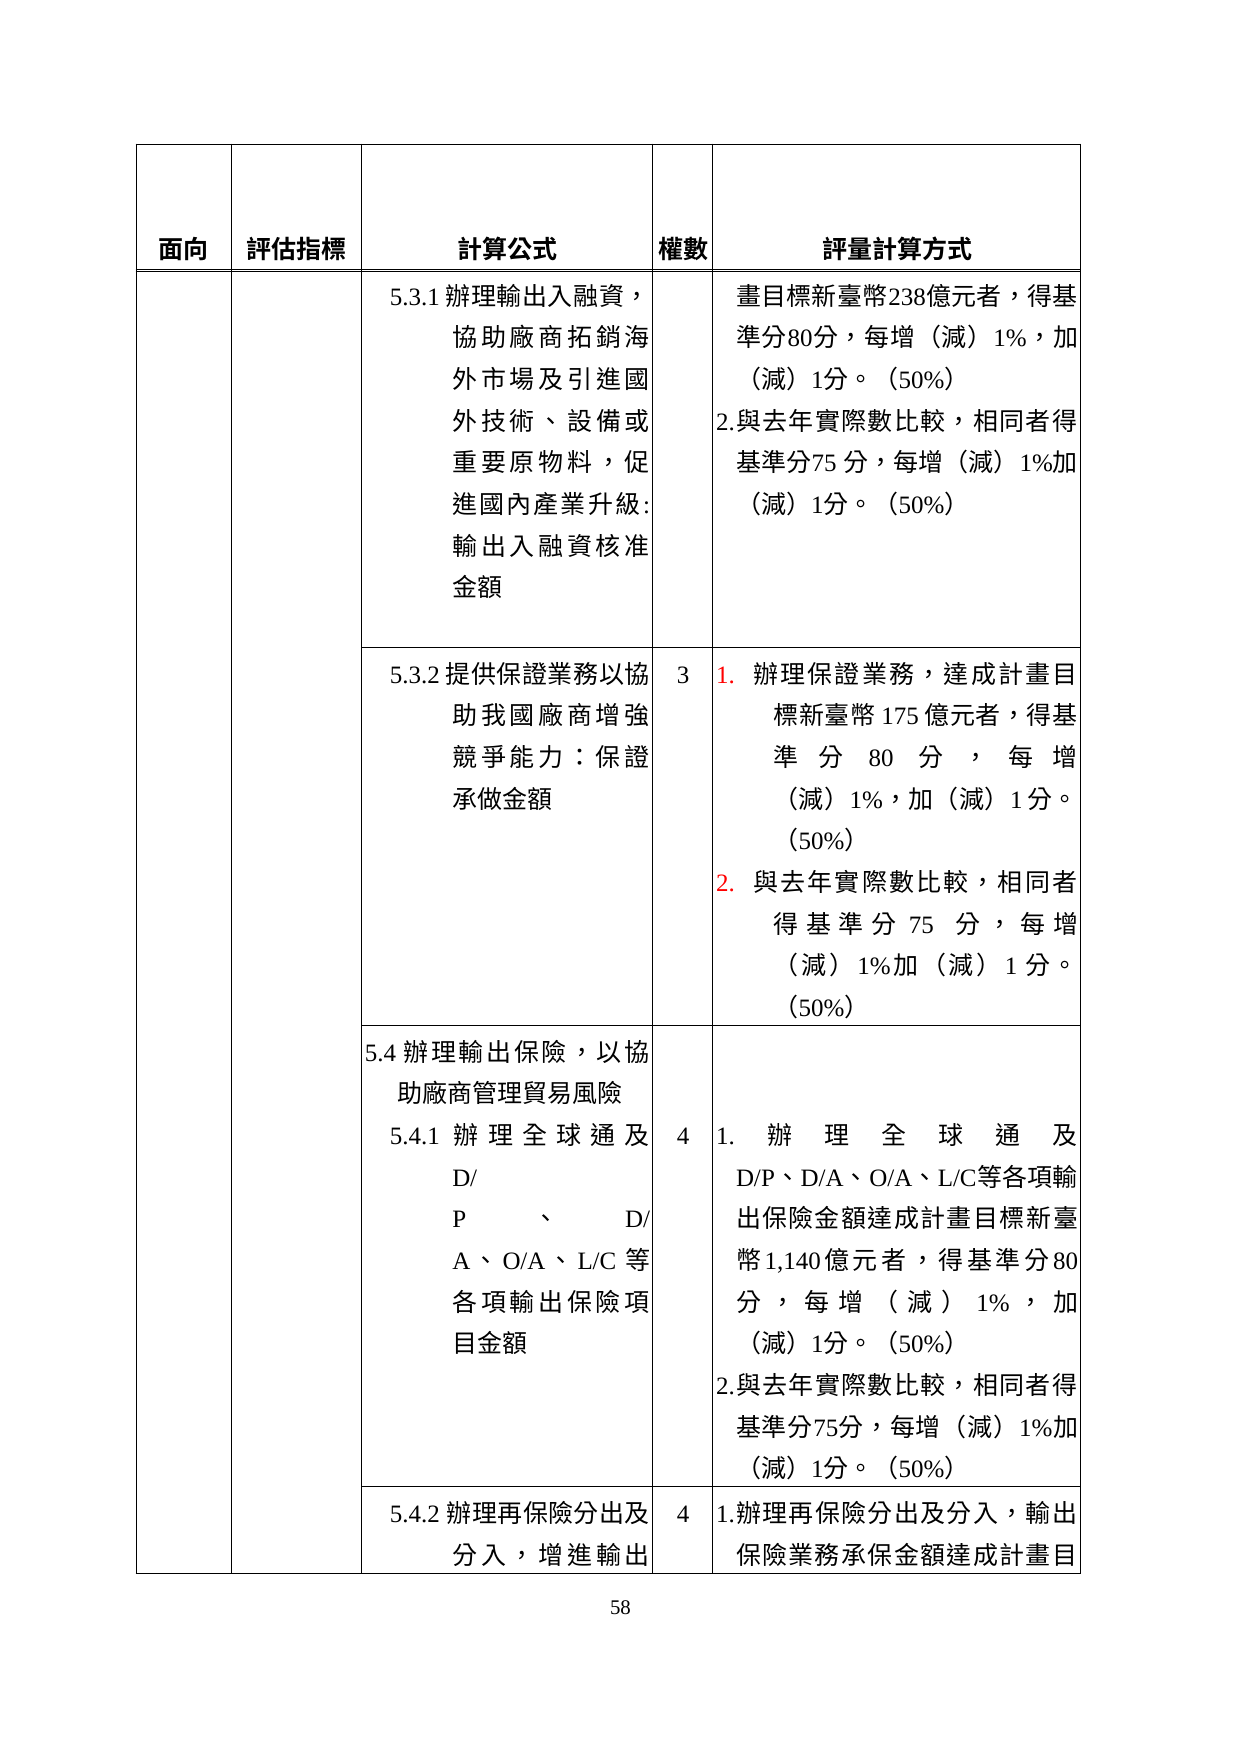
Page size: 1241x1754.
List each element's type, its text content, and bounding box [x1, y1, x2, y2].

table_cell [232, 272, 361, 1573]
table_cell 辦理保證業務，達成計畫目標新臺幣175億元者，得基準分80分，每增（減）1%，加（減）1分。（50%） 與去年實際數比較，相同者得基準分75 分，每增（減）1%加（減）1分。（50%） [713, 648, 1080, 1025]
table_cell 4 [653, 1487, 712, 1573]
table_cell 5.4.2 辦理再保險分出及分入，增進輸出 [362, 1487, 652, 1573]
table_cell 3 [653, 648, 712, 1025]
table_cell 畫目標新臺幣238億元者，得基準分80分，每增（減）1%，加（減）1分。（50%） 2.與去年實際數比較，相同者得基準分75 分，每增（減）1%加（減）1分。（50%） [713, 272, 1080, 647]
table_cell 1.辦理全球通及D/P、D/A、O/A、L/C等各項輸出保險金額達成計畫目標新臺幣1,140億元者，得基準分80分，每增（減）1%，加（減）1分。（50%） 2.與去年實際數比較，相同者得基準分75分，每增（減）1%加（減）1分。（50%） [713, 1026, 1080, 1486]
table_header 評估指標 [232, 145, 361, 268]
table_cell 1.辦理再保險分出及分入，輸出保險業務承保金額達成計畫目 [713, 1487, 1080, 1573]
table_cell [137, 272, 231, 1573]
table_cell 5.4辦理輸出保險，以協助廠商管理貿易風險 5.4.1辦理全球通及D/P、D/A、O/A、L/C等各項輸出保險項目金額 [362, 1026, 652, 1486]
table_cell 4 [653, 1026, 712, 1486]
table_cell 5.3.2提供保證業務以協助我國廠商增強競爭能力：保證承做金額 [362, 648, 652, 1025]
table_cell 5.3.1辦理輸出入融資，協助廠商拓銷海外市場及引進國外技術、設備或重要原物料，促進國內產業升級:輸出入融資核准金額 [362, 272, 652, 647]
table_header 評量計算方式 [713, 145, 1080, 268]
table_header 計算公式 [362, 145, 652, 268]
table_header 權數 [653, 145, 712, 268]
table_cell [653, 272, 712, 647]
table_header 面向 [137, 145, 231, 268]
